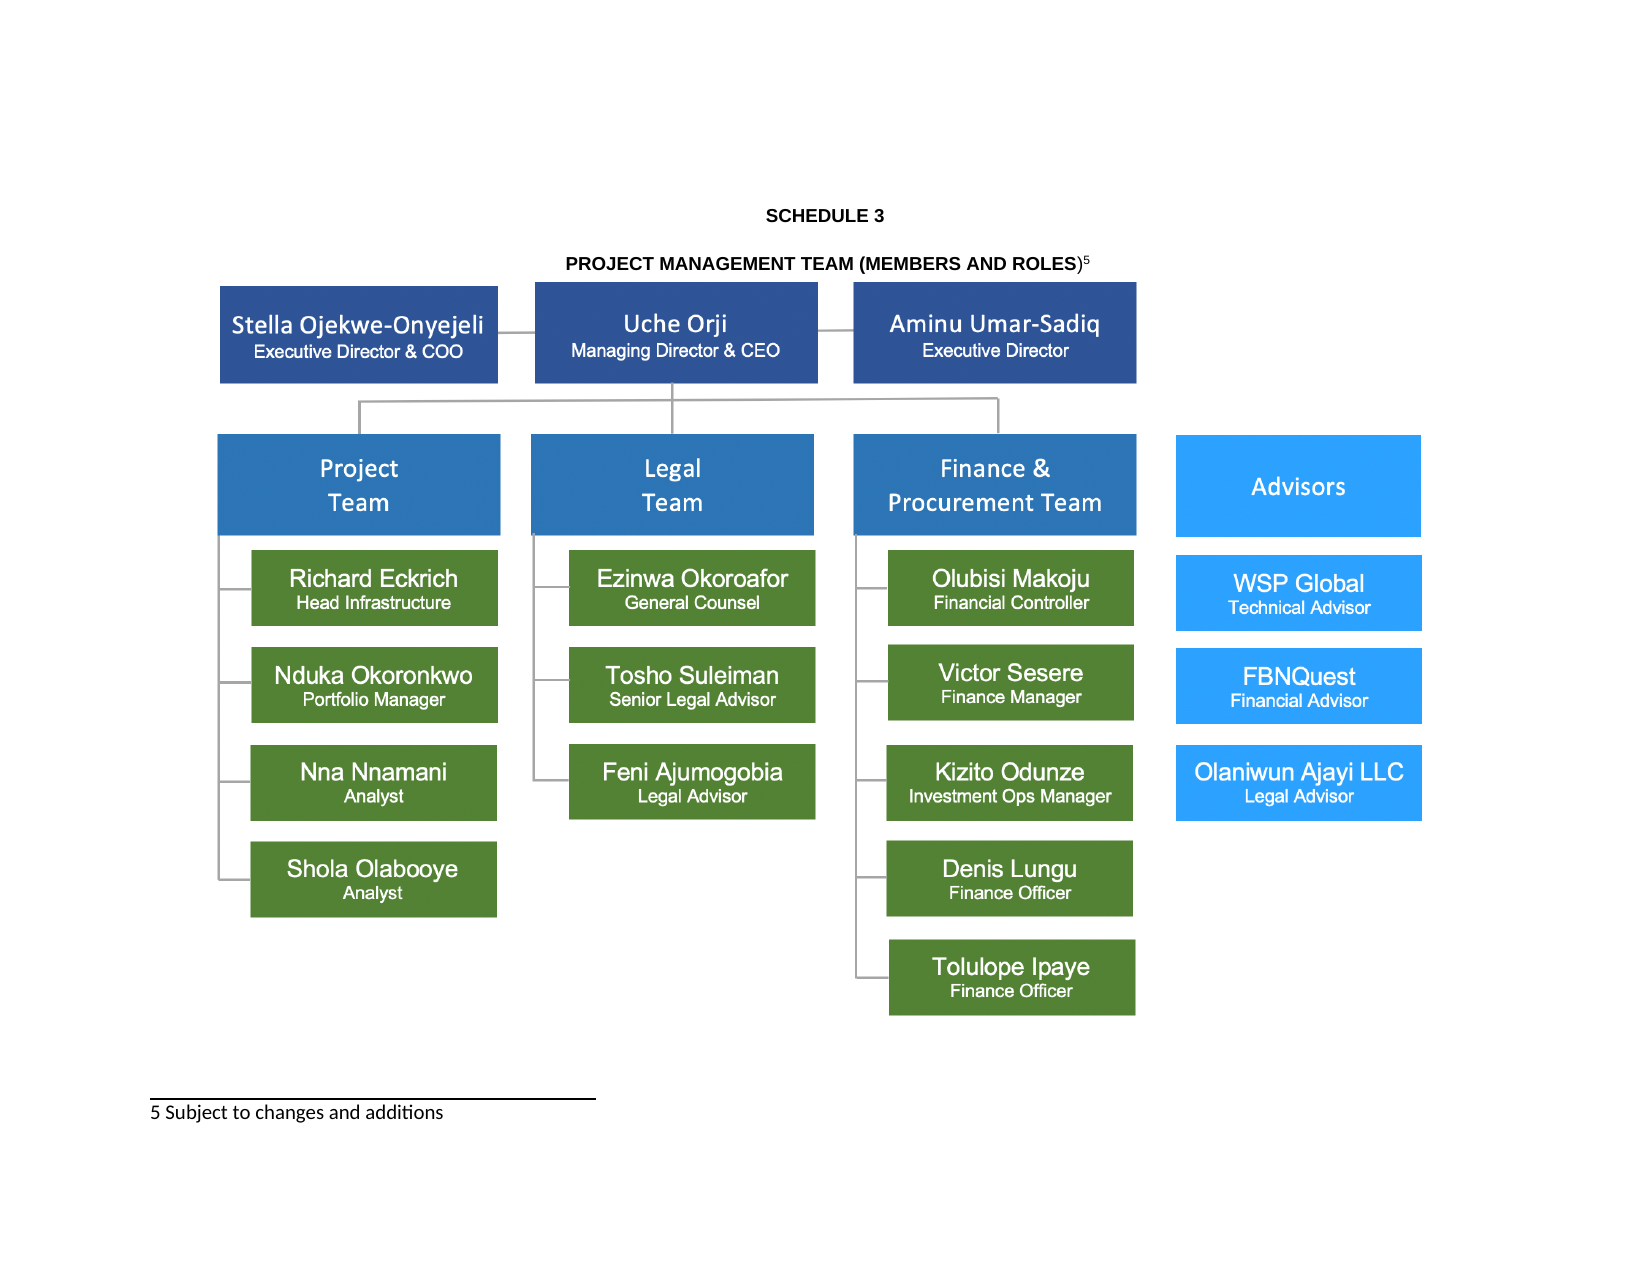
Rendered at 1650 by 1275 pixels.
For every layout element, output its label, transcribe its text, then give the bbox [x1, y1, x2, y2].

subtitle PROJECT MANAGEMENT TEAM (MEMBERS AND ROLES) [150, 252, 1500, 274]
text Subject to changes and additions [150, 1099, 1500, 1125]
subtitle SCHEDULE 3 [150, 204, 1500, 226]
